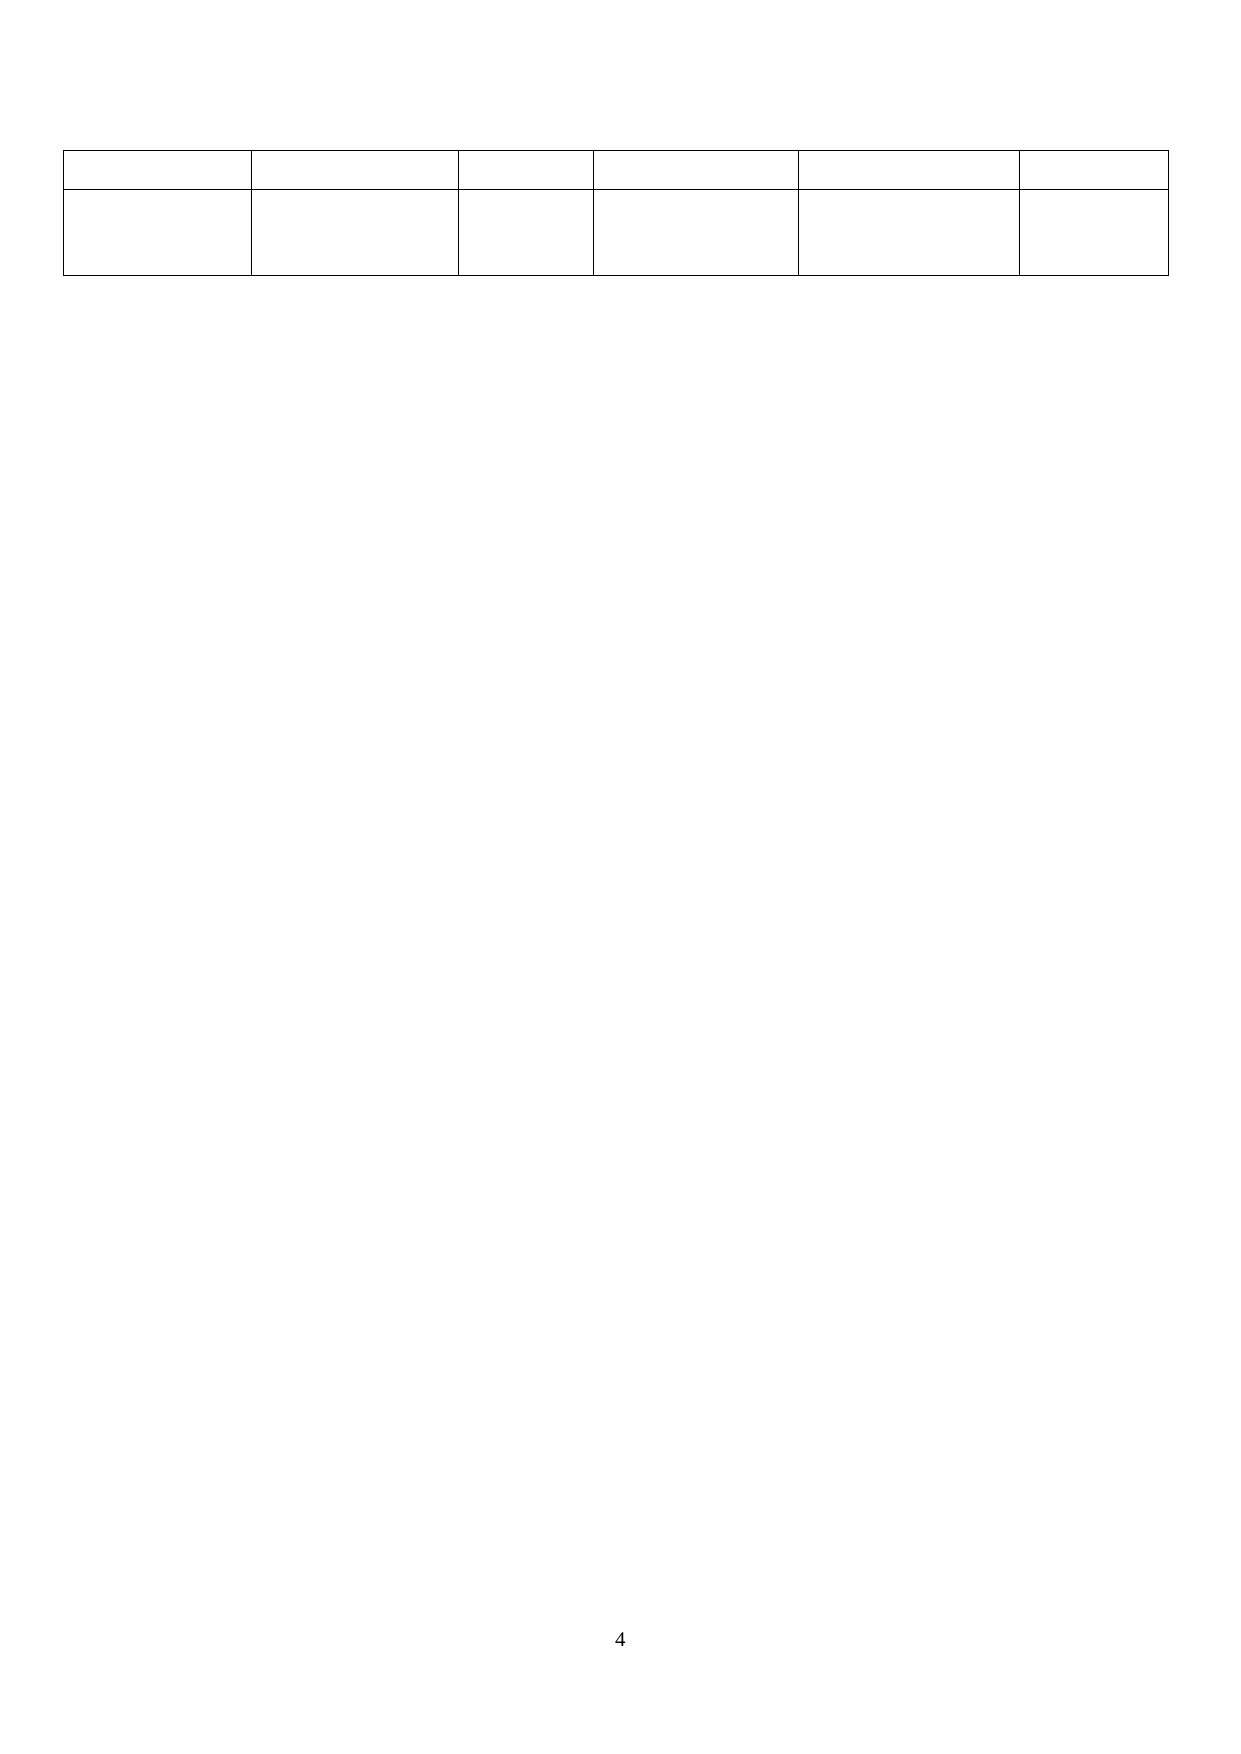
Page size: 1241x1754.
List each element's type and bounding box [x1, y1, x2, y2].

table_cell [799, 151, 1019, 188]
table_cell [459, 151, 593, 188]
table_cell [1020, 190, 1168, 275]
table_cell [252, 151, 458, 188]
table_cell [459, 190, 593, 275]
table_cell [594, 151, 798, 188]
table_cell [1020, 151, 1168, 188]
table_cell [64, 151, 251, 188]
table_cell [594, 190, 798, 275]
table_cell [64, 190, 251, 275]
table_cell [799, 190, 1019, 275]
table_cell [252, 190, 458, 275]
